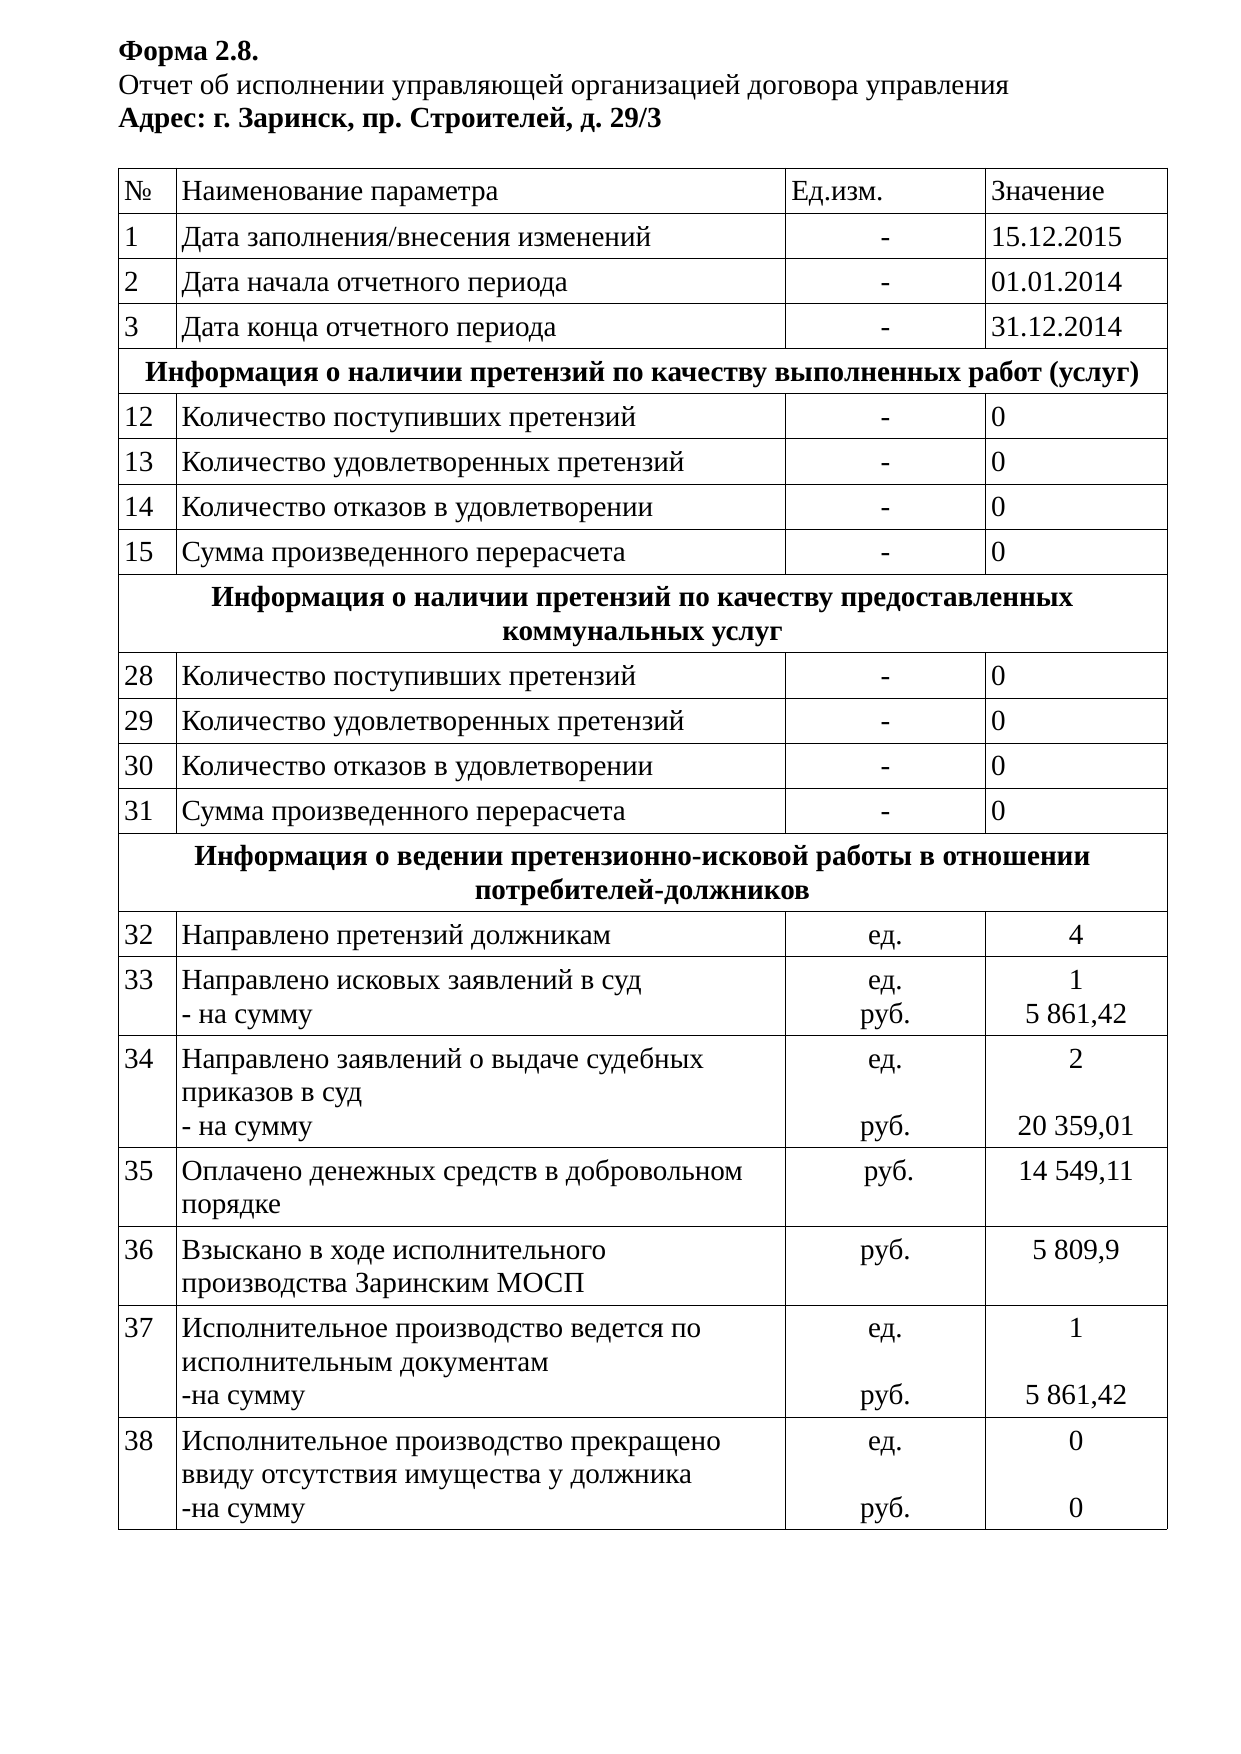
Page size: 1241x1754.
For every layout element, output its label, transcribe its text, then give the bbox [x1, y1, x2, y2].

table_cell 01.01.2014 [986, 259, 1167, 303]
table_cell - [786, 789, 985, 833]
table_cell руб. [786, 1227, 985, 1304]
table_cell - [786, 485, 985, 528]
table_cell 14 549,11 [986, 1148, 1167, 1226]
table_cell Направлено претензий должникам [177, 912, 785, 956]
table_cell Исполнительное производство ведется по исполнительным документам -на сумму [177, 1306, 785, 1417]
text Адрес: г. Заринск, пр. Строителей, д. 29/3 [118, 101, 1122, 134]
table_cell ед. [786, 912, 985, 956]
table_cell 0 [986, 439, 1167, 483]
table_cell - [786, 744, 985, 788]
text Отчет об исполнении управляющей организацией договора управления [118, 67, 1122, 101]
table_cell Информация о наличии претензий по качеству предоставленных коммунальных услуг [119, 575, 1167, 652]
table_cell 0 [986, 530, 1167, 574]
table_cell 33 [119, 957, 176, 1035]
table_cell Дата заполнения/внесения изменений [177, 214, 785, 258]
table_cell 32 [119, 912, 176, 956]
table_cell - [786, 394, 985, 438]
table_cell 1 [119, 214, 176, 258]
table_cell Информация о ведении претензионно-исковой работы в отношении потребителей-должников [119, 834, 1167, 911]
table_cell ед. руб. [786, 1418, 985, 1529]
table_header № [119, 169, 176, 213]
table_cell - [786, 699, 985, 742]
table_cell Дата конца отчетного периода [177, 304, 785, 348]
table_cell 0 [986, 485, 1167, 528]
table_cell Количество удовлетворенных претензий [177, 439, 785, 483]
table_cell 4 [986, 912, 1167, 956]
table_cell 13 [119, 439, 176, 483]
table_cell 35 [119, 1148, 176, 1226]
table_cell 12 [119, 394, 176, 438]
table_cell 3 [119, 304, 176, 348]
table_cell Количество поступивших претензий [177, 653, 785, 697]
table_cell - [786, 214, 985, 258]
table_cell 31.12.2014 [986, 304, 1167, 348]
table_cell 0 [986, 789, 1167, 833]
table_cell 31 [119, 789, 176, 833]
table_cell 36 [119, 1227, 176, 1304]
table_cell 0 [986, 744, 1167, 788]
table_cell 14 [119, 485, 176, 528]
table_cell 38 [119, 1418, 176, 1529]
table_cell ед. руб. [786, 957, 985, 1035]
table_cell 1 5 861,42 [986, 957, 1167, 1035]
table_cell Направлено заявлений о выдаче судебных приказов в суд - на сумму [177, 1036, 785, 1147]
table_cell Направлено исковых заявлений в суд - на сумму [177, 957, 785, 1035]
table_cell Количество отказов в удовлетворении [177, 485, 785, 528]
table_cell - [786, 439, 985, 483]
table_cell 15.12.2015 [986, 214, 1167, 258]
table_cell Исполнительное производство прекращено ввиду отсутствия имущества у должника -на сумму [177, 1418, 785, 1529]
table_cell 15 [119, 530, 176, 574]
table_cell ед. руб. [786, 1306, 985, 1417]
table_cell Сумма произведенного перерасчета [177, 530, 785, 574]
table_cell 0 [986, 653, 1167, 697]
table_header Наименование параметра [177, 169, 785, 213]
table_cell Дата начала отчетного периода [177, 259, 785, 303]
table_cell 2 20 359,01 [986, 1036, 1167, 1147]
text Форма 2.8. [118, 33, 1122, 67]
table_cell Взыскано в ходе исполнительного производства Заринским МОСП [177, 1227, 785, 1304]
table_cell - [786, 259, 985, 303]
table_header Ед.изм. [786, 169, 985, 213]
table_cell 5 809,9 [986, 1227, 1167, 1304]
table_cell Количество отказов в удовлетворении [177, 744, 785, 788]
table_cell - [786, 304, 985, 348]
table_cell Количество удовлетворенных претензий [177, 699, 785, 742]
table_cell 29 [119, 699, 176, 742]
table_cell Сумма произведенного перерасчета [177, 789, 785, 833]
table_cell 0 [986, 699, 1167, 742]
table_cell - [786, 653, 985, 697]
table_cell Оплачено денежных средств в добровольном порядке [177, 1148, 785, 1226]
table_cell 37 [119, 1306, 176, 1417]
table_cell 1 5 861,42 [986, 1306, 1167, 1417]
table_cell 30 [119, 744, 176, 788]
table_header Значение [986, 169, 1167, 213]
table_cell Количество поступивших претензий [177, 394, 785, 438]
table_cell ед. руб. [786, 1036, 985, 1147]
table_cell Информация о наличии претензий по качеству выполненных работ (услуг) [119, 349, 1167, 393]
table_cell 28 [119, 653, 176, 697]
table_cell 2 [119, 259, 176, 303]
table_cell - [786, 530, 985, 574]
table_cell 34 [119, 1036, 176, 1147]
table_cell руб. [786, 1148, 985, 1226]
table_cell 0 0 [986, 1418, 1167, 1529]
table_cell 0 [986, 394, 1167, 438]
